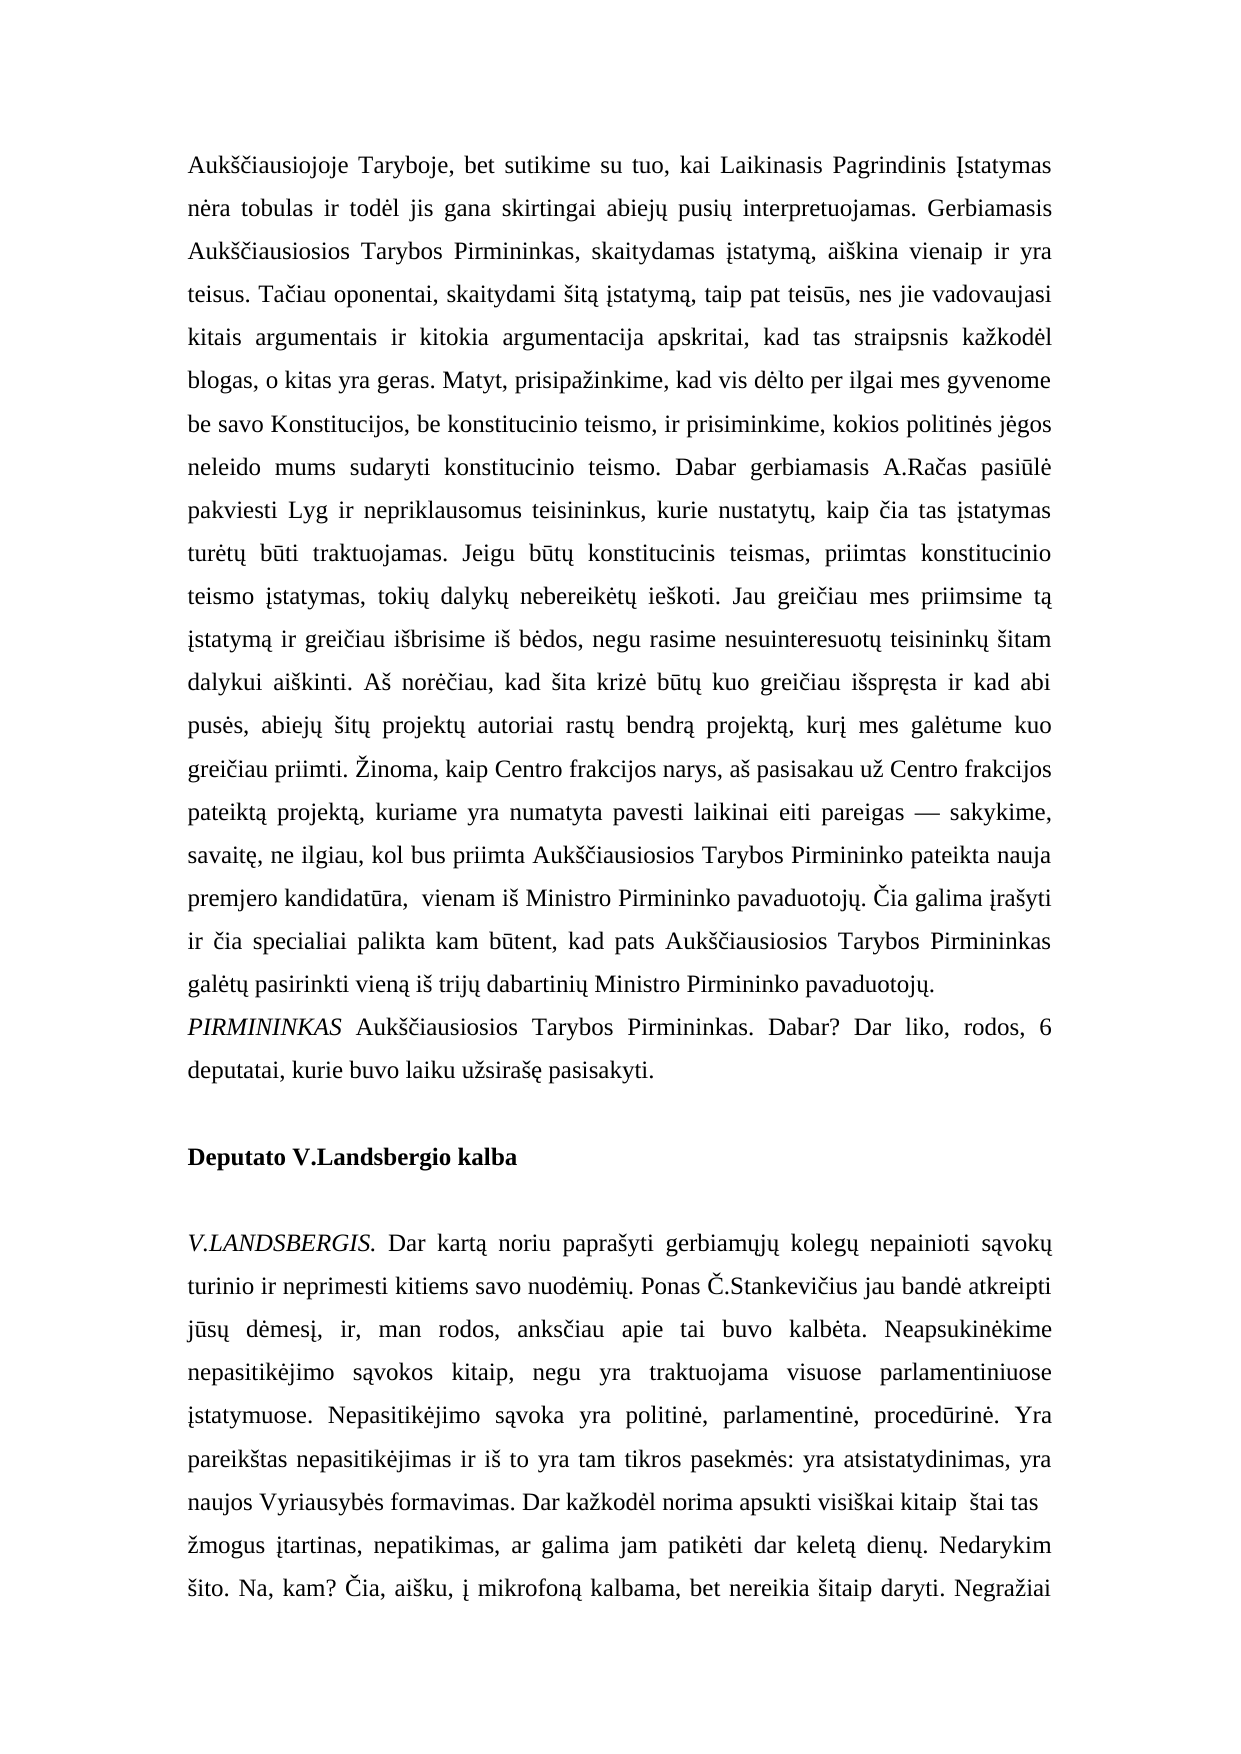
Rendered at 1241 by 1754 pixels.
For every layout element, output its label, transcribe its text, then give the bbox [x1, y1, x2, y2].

text žmogus įtartinas, nepatikimas, ar galima jam patikėti dar keletą dienų. Nedarykim šito. Na, kam? Čia, aišku, į mikrofoną kalbama, bet nereikia šitaip daryti. Negražiai [187, 1530, 1053, 1602]
text PIRMININKAS Aukščiausiosios Tarybos Pirmininkas. Dabar? Dar liko, rodos, 6 deputatai, kurie buvo laiku užsirašę pasisakyti. [187, 1012, 1053, 1084]
text Deputato V.Landsbergio kalba [187, 1142, 1053, 1171]
text V.LANDSBERGIS. Dar kartą noriu paprašyti gerbiamųjų kolegų nepainioti sąvokų turinio ir neprimesti kitiems savo nuodėmių. Ponas Č.Stankevičius jau bandė atkreipti jūsų dėmesį, ir, man rodos, anksčiau apie tai buvo kalbėta. Neapsukinėkime nepasitikėjimo sąvokos kitaip, negu yra traktuojama visuose parlamentiniuose įstatymuose. Nepasitikėjimo sąvoka yra politinė, parlamentinė, procedūrinė. Yra pareikštas nepasitikėjimas ir iš to yra tam tikros pasekmės: yra atsistatydinimas, yra naujos Vyriausybės formavimas. Dar kažkodėl norima apsukti visiškai kitaip štai tas [187, 1228, 1053, 1516]
text Aukščiausiojoje Taryboje, bet sutikime su tuo, kai Laikinasis Pagrindinis Įstatymas nėra tobulas ir todėl jis gana skirtingai abiejų pusių interpretuojamas. Gerbiamasis Aukščiausiosios Tarybos Pirmininkas, skaitydamas įstatymą, aiškina vienaip ir yra teisus. Tačiau oponentai, skaitydami šitą įstatymą, taip pat teisūs, nes jie vadovaujasi kitais argumentais ir kitokia argumentacija apskritai, kad tas straipsnis kažkodėl blogas, o kitas yra geras. Matyt, prisipažinkime, kad vis dėlto per ilgai mes gyvenome be savo Konstitucijos, be konstitucinio teismo, ir prisiminkime, kokios politinės jėgos neleido mums sudaryti konstitucinio teismo. Dabar gerbiamasis A.Račas pasiūlė pakviesti Lyg ir nepriklausomus teisininkus, kurie nustatytų, kaip čia tas įstatymas turėtų būti traktuojamas. Jeigu būtų konstitucinis teismas, priimtas konstitucinio teismo įstatymas, tokių dalykų nebereikėtų ieškoti. Jau greičiau mes priimsime tą įstatymą ir greičiau išbrisime iš bėdos, negu rasime nesuinteresuotų teisininkų šitam dalykui aiškinti. Aš norėčiau, kad šita krizė būtų kuo greičiau išspręsta ir kad abi pusės, abiejų šitų projektų autoriai rastų bendrą projektą, kurį mes galėtume kuo greičiau priimti. Žinoma, kaip Centro frakcijos narys, aš pasisakau už Centro frakcijos pateiktą projektą, kuriame yra numatyta pavesti laikinai eiti pareigas — sakykime, savaitę, ne ilgiau, kol bus priimta Aukščiausiosios Tarybos Pirmininko pateikta nauja premjero kandidatūra, vienam iš Ministro Pirmininko pavaduotojų. Čia galima įrašyti ir čia specialiai palikta kam būtent, kad pats Aukščiausiosios Tarybos Pirmininkas galėtų pasirinkti vieną iš trijų dabartinių Ministro Pirmininko pavaduotojų. [187, 150, 1053, 998]
